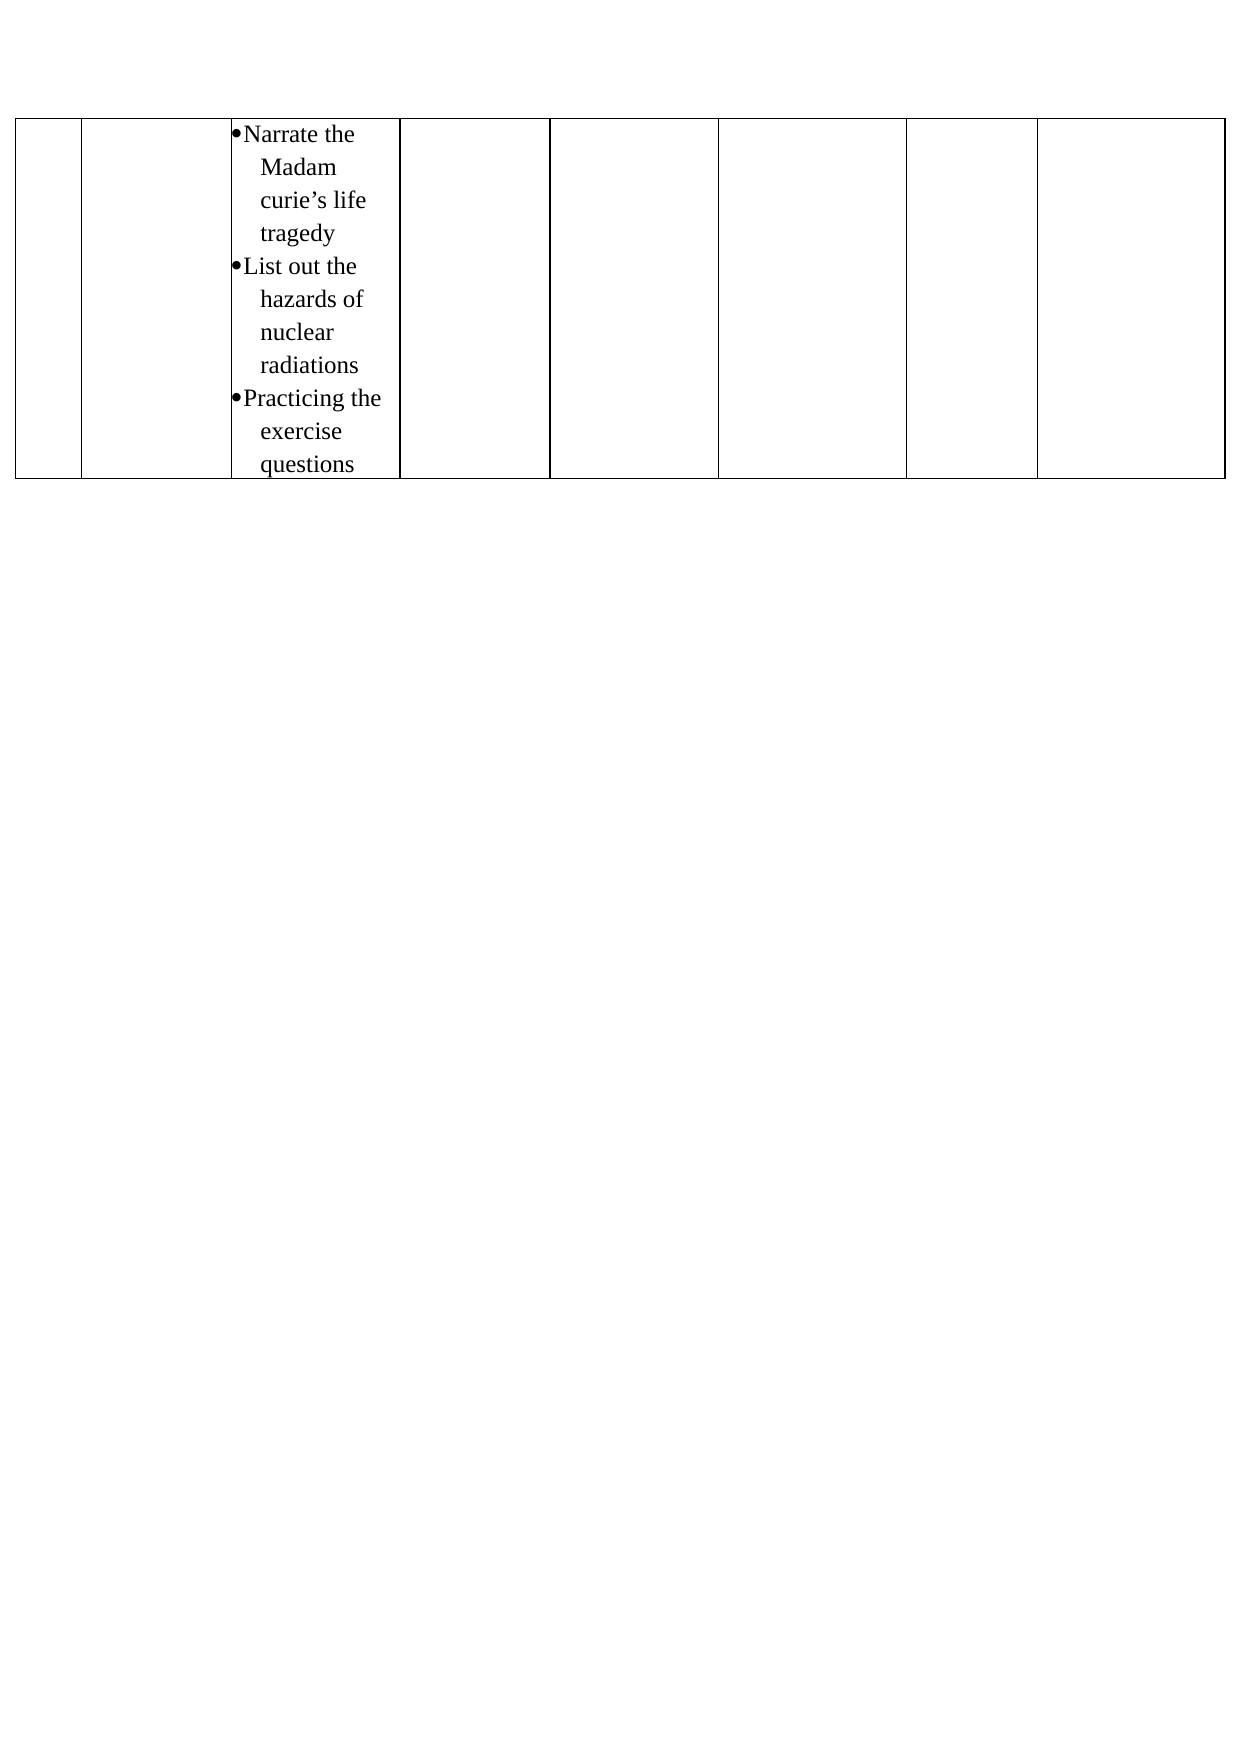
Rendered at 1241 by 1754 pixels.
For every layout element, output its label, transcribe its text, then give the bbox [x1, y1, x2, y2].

table_cell List the present scenario of energy in our day to day life By asking questions elicits meaning and types of radioactivity Explains the nucleus and sub atomic particles, binding energy to reveal the meaning Draw the chain reaction diagram and write the balanced fission equation Draw the nuclear power reactor and list out the functions of the parts of the nuclear reactor Listing out atomic power stations in India, contributions of H.J.Bhabha By watching video clips of nuclear reaction occurs in stars By writing the balanced fusion reaction equation understands the nuclear fusion By comparing fission and fusion reaction list of the differences Narrate the nuclear bomb explosions in Hiroshima and Nagasaki, recent nuclear reactor explosions hazards in Japan Narrate the Madam curie’s life tragedy List out the hazards of nuclear radiations Practicing the exercise questions [232, 119, 399, 478]
table_cell [401, 119, 549, 478]
table_cell [1038, 119, 1224, 478]
table_cell [16, 119, 81, 478]
table_cell [82, 119, 231, 478]
table_cell [719, 119, 906, 478]
table_cell [551, 119, 718, 478]
table_cell [907, 119, 1037, 478]
